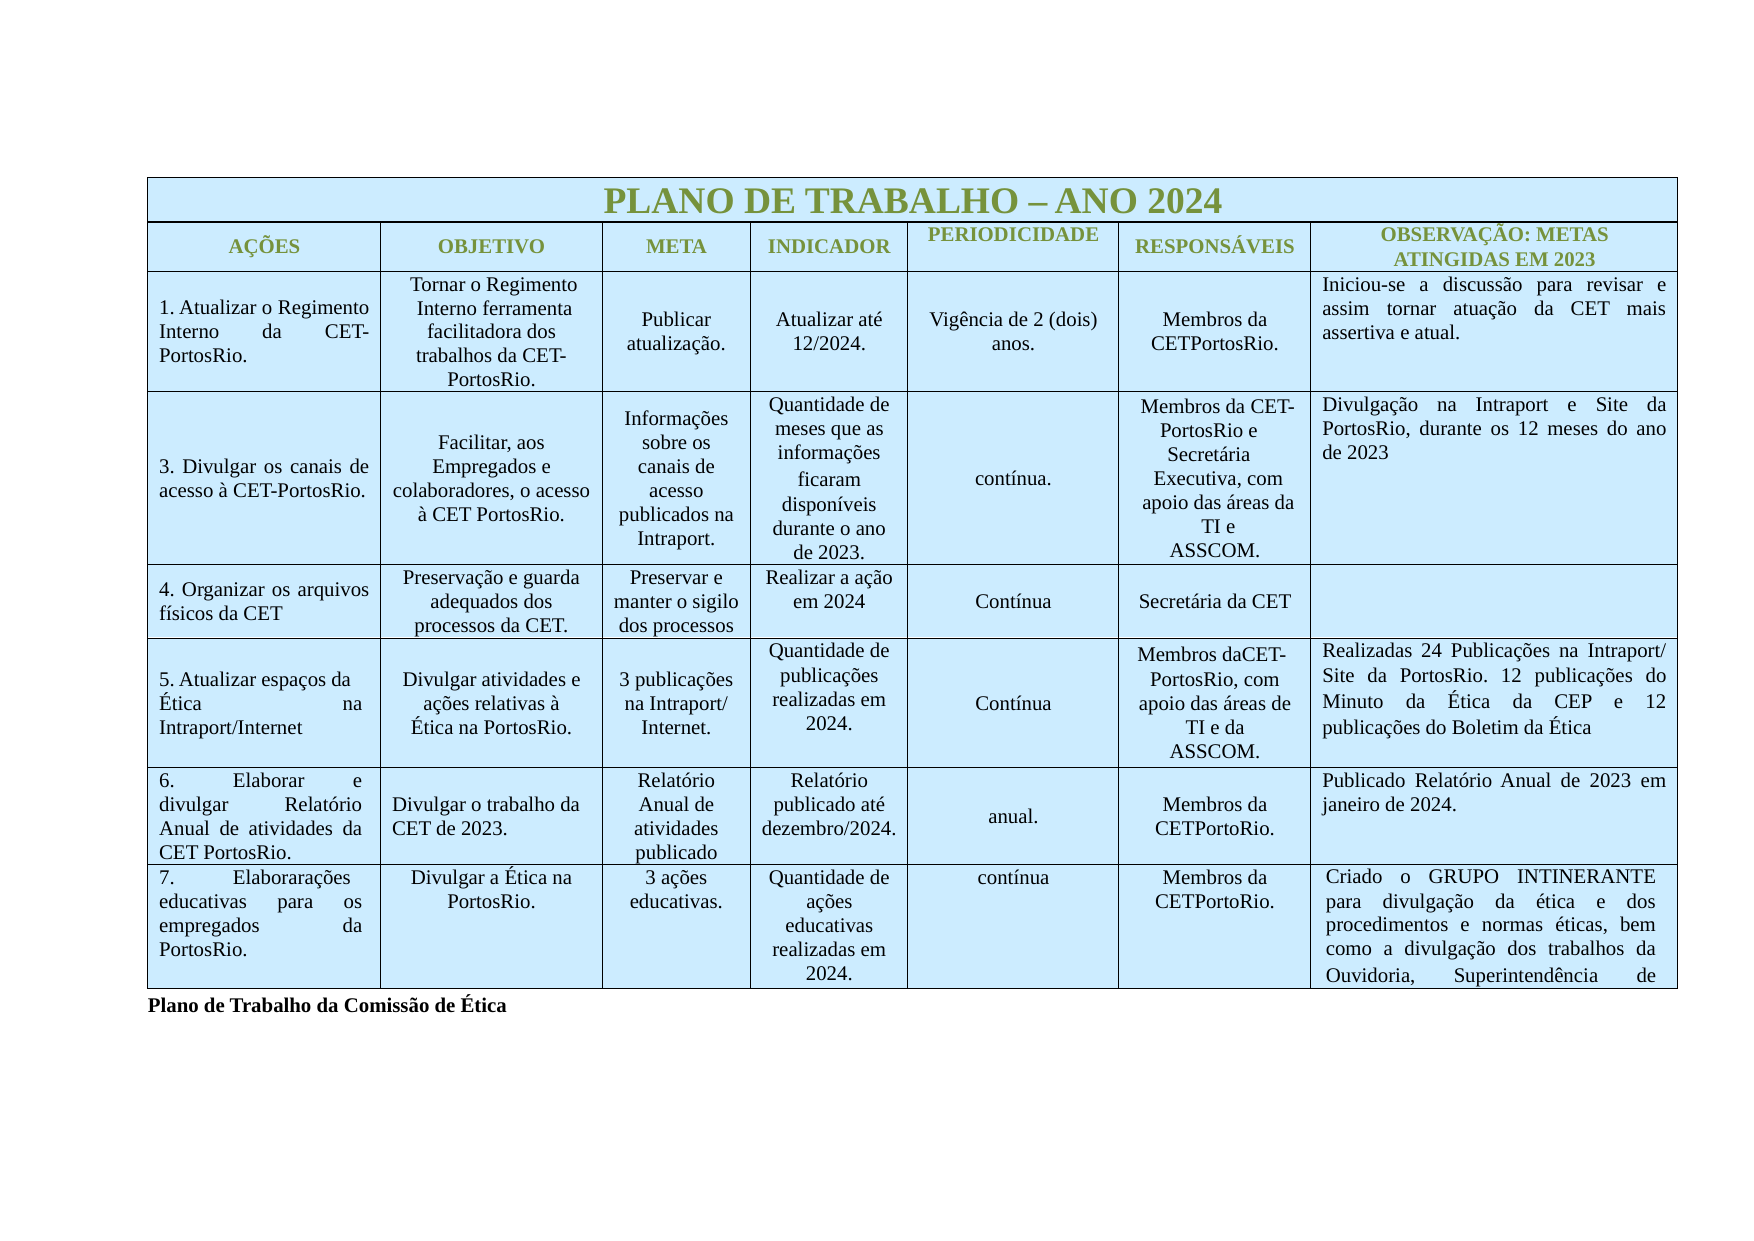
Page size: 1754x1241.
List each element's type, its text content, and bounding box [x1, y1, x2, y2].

table_cell AÇÕES [148, 223, 380, 271]
table_cell Publicar atualização. [603, 272, 750, 391]
table_cell Realizadas 24 Publicações na Intraport/ Site da PortosRio. 12 publicações do Minuto da Ética da CEP e 12 publicações do Boletim da Ética [1311, 639, 1677, 767]
table_cell contínua. [908, 392, 1118, 564]
table_cell OBSERVAÇÃO: METAS ATINGIDAS EM 2023 [1311, 223, 1677, 271]
table_cell Membros da CETPortoRio. [1119, 768, 1310, 864]
table_cell Preservação e guarda adequados dos processos da CET. [381, 565, 602, 637]
table_cell Divulgar atividades e ações relativas à Ética na PortosRio. [381, 639, 602, 767]
table_cell [1311, 565, 1677, 637]
table_cell Membros da CETPortoRio. [1119, 865, 1310, 988]
table_cell Informações sobre os canais de acesso publicados na Intraport. [603, 392, 750, 564]
table_cell 3 ações educativas. [603, 865, 750, 988]
table_cell contínua [908, 865, 1118, 988]
table_cell Facilitar, aos Empregados e colaboradores, o acesso à CET PortosRio. [381, 392, 602, 564]
table_cell Contínua [908, 565, 1118, 637]
table_cell RESPONSÁVEIS [1119, 223, 1310, 271]
table_cell Divulgar a Ética na PortosRio. [381, 865, 602, 988]
table_cell Elaborar e divulgar Relatório Anual de atividades da CET PortosRio. [148, 768, 380, 864]
table_cell Relatório Anual de atividades publicado [603, 768, 750, 864]
table_cell Elaborarações educativas para os empregados da PortosRio. [148, 865, 380, 988]
table_cell 5. Atualizar espaços da Ética na Intraport/Internet [148, 639, 380, 767]
table_cell Contínua [908, 639, 1118, 767]
table_cell INDICADOR [751, 223, 907, 271]
table_cell 3. Divulgar os canais de acesso à CET-PortosRio. [148, 392, 380, 564]
table_cell Secretária da CET [1119, 565, 1310, 637]
table_header PLANO DE TRABALHO – ANO 2024 [148, 178, 1677, 221]
table_cell Membros da CETPortosRio. [1119, 272, 1310, 391]
table_cell Divulgar o trabalho da CET de 2023. [381, 768, 602, 864]
table_cell Tornar o Regimento Interno ferramenta facilitadora dos trabalhos da CET-PortosRio. [381, 272, 602, 391]
table_cell META [603, 223, 750, 271]
table_cell Atualizar até 12/2024. [751, 272, 907, 391]
table_cell Membros daCET- PortosRio, com apoio das áreas de TI e da ASSCOM. [1119, 639, 1310, 767]
table_cell 3 publicações na Intraport/ Internet. [603, 639, 750, 767]
table_cell Membros da CET- PortosRio e Secretária Executiva, com apoio das áreas da TI e ASSCOM. [1119, 392, 1310, 564]
table_cell Quantidade de ações educativas realizadas em 2024. [751, 865, 907, 988]
table_cell Realizar a ação em 2024 [751, 565, 907, 637]
table_cell Criado o GRUPO INTINERANTE para divulgação da ética e dos procedimentos e normas éticas, bem como a divulgação dos trabalhos da Ouvidoria, Superintendência de [1311, 865, 1677, 988]
table_cell Quantidade de publicações realizadas em 2024. [751, 639, 907, 767]
table_cell Divulgação na Intraport e Site da PortosRio, durante os 12 meses do ano de 2023 [1311, 392, 1677, 564]
table_cell Vigência de 2 (dois) anos. [908, 272, 1118, 391]
table_cell Publicado Relatório Anual de 2023 em janeiro de 2024. [1311, 768, 1677, 864]
table_cell Relatório publicado até dezembro/2024. [751, 768, 907, 864]
table_cell OBJETIVO [381, 223, 602, 271]
table_cell anual. [908, 768, 1118, 864]
table_cell PERIODICIDADE [908, 223, 1118, 271]
table_cell 1. Atualizar o Regimento Interno da CET-PortosRio. [148, 272, 380, 391]
table_cell 4. Organizar os arquivos físicos da CET [148, 565, 380, 637]
table_cell Quantidade de meses que as informações ficaram disponíveis durante o ano de 2023. [751, 392, 907, 564]
table_cell Iniciou-se a discussão para revisar e assim tornar atuação da CET mais assertiva e atual. [1311, 272, 1677, 391]
table_cell Preservar e manter o sigilo dos processos [603, 565, 750, 637]
